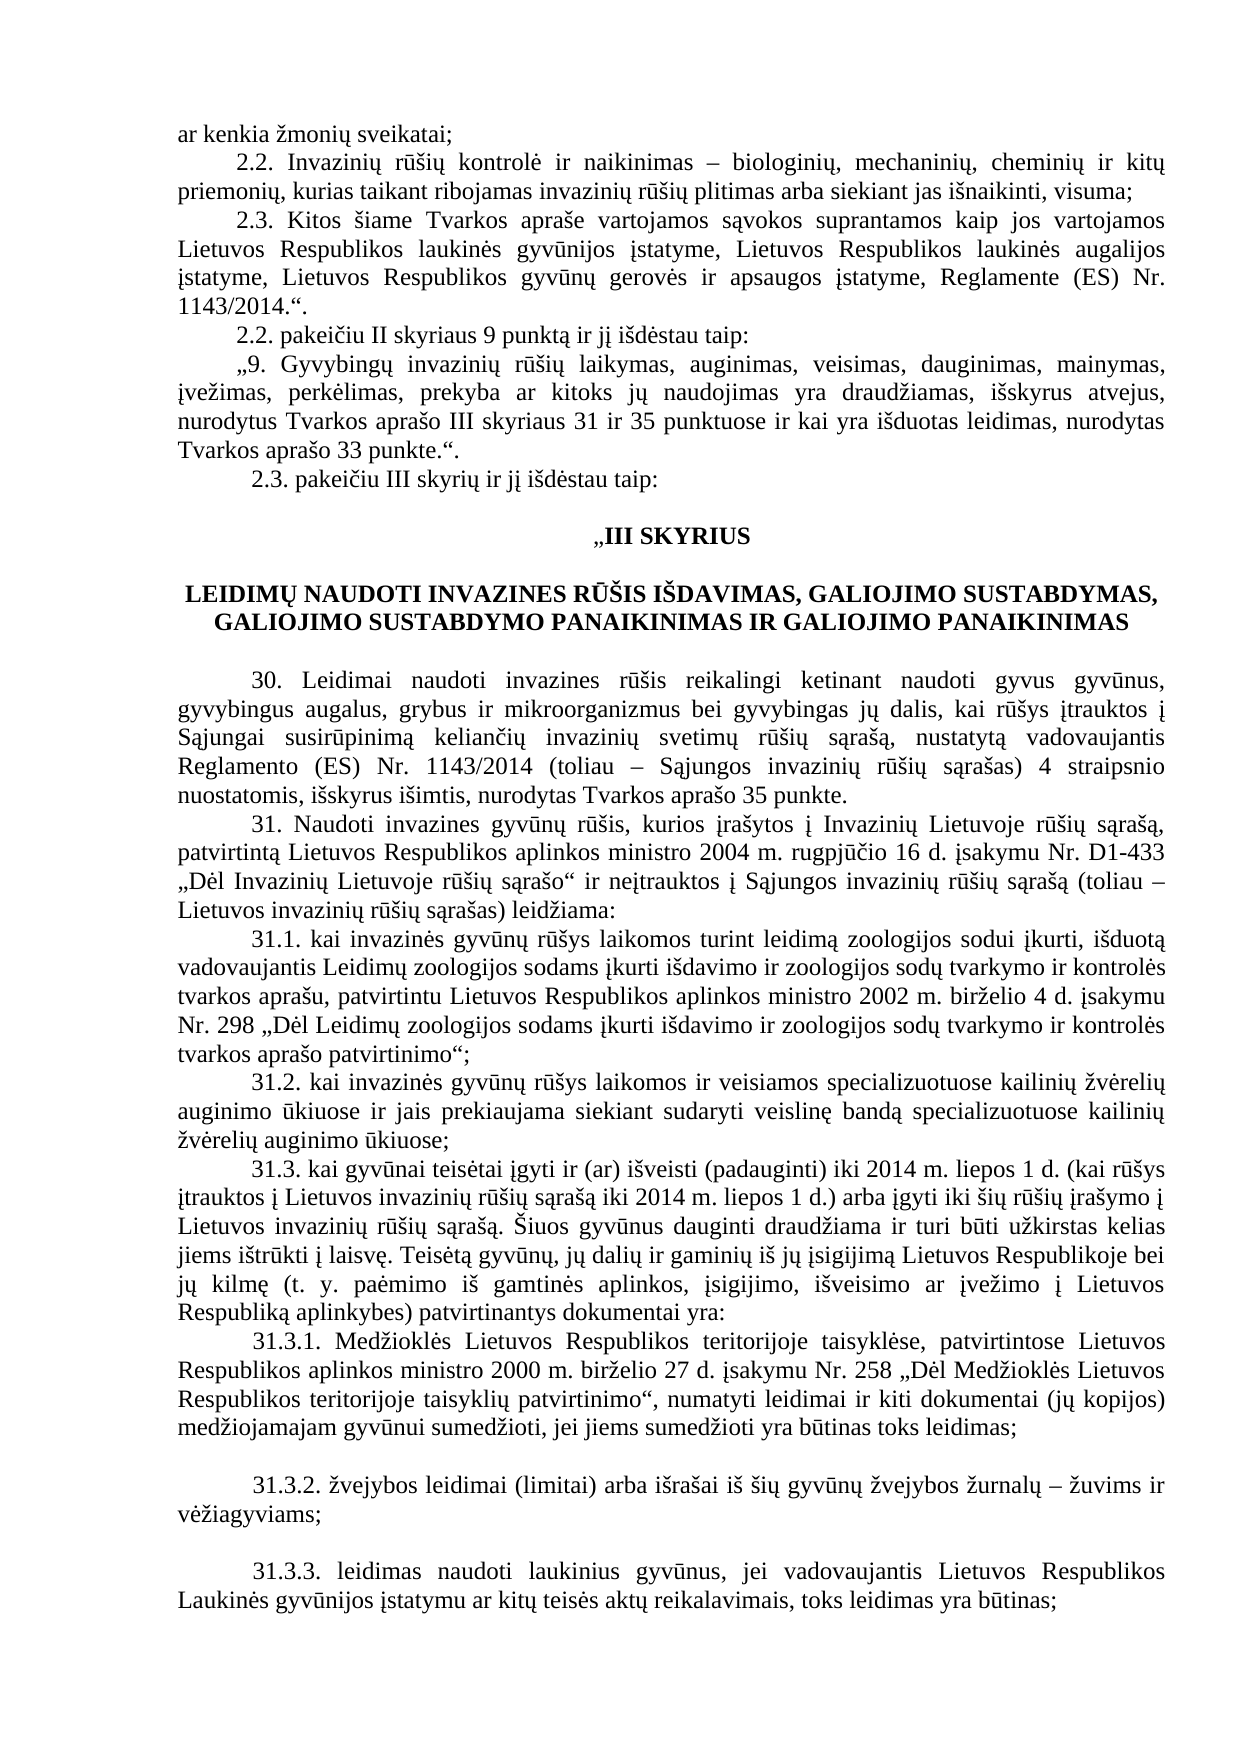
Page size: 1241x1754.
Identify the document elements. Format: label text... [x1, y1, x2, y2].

text 30. Leidimai naudoti invazines rūšis reikalingi ketinant naudoti gyvus gyvūnus, gyvybingus augalus, grybus ir mikroorganizmus bei gyvybingas jų dalis, kai rūšys įtrauktos į Sąjungai susirūpinimą keliančių invazinių svetimų rūšių sąrašą, nustatytą vadovaujantis Reglamento (ES) Nr. 1143/2014 (toliau – Sąjungos invazinių rūšių sąrašas) 4 straipsnio nuostatomis, išskyrus išimtis, nurodytas Tvarkos aprašo 35 punkte. [177, 665, 1166, 809]
text ar kenkia žmonių sveikatai; [177, 119, 1166, 147]
text LEIDIMŲ NAUDOTI INVAZINES RŪŠIS IŠDAVIMAS, GALIOJIMO SUSTABDYMAS, GALIOJIMO SUSTABDYMO PANAIKINIMAS IR GALIOJIMO PANAIKINIMAS [177, 579, 1166, 636]
text 31.2. kai invazinės gyvūnų rūšys laikomos ir veisiamos specializuotuose kailinių žvėrelių auginimo ūkiuose ir jais prekiaujama siekiant sudaryti veislinę bandą specializuotuose kailinių žvėrelių auginimo ūkiuose; [177, 1067, 1166, 1154]
text 31.1. kai invazinės gyvūnų rūšys laikomos turint leidimą zoologijos sodui įkurti, išduotą vadovaujantis Leidimų zoologijos sodams įkurti išdavimo ir zoologijos sodų tvarkymo ir kontrolės tvarkos aprašu, patvirtintu Lietuvos Respublikos aplinkos ministro 2002 m. birželio 4 d. įsakymu Nr. 298 „Dėl Leidimų zoologijos sodams įkurti išdavimo ir zoologijos sodų tvarkymo ir kontrolės tvarkos aprašo patvirtinimo“; [177, 924, 1166, 1067]
text 2.2. pakeičiu II skyriaus 9 punktą ir jį išdėstau taip: [177, 320, 1166, 349]
text 31.3.2. žvejybos leidimai (limitai) arba išrašai iš šių gyvūnų žvejybos žurnalų – žuvims ir vėžiagyviams; [177, 1470, 1166, 1527]
text 31.3.3. leidimas naudoti laukinius gyvūnus, jei vadovaujantis Lietuvos Respublikos Laukinės gyvūnijos įstatymu ar kitų teisės aktų reikalavimais, toks leidimas yra būtinas; [177, 1556, 1166, 1614]
text 31. Naudoti invazines gyvūnų rūšis, kurios įrašytos į Invazinių Lietuvoje rūšių sąrašą, patvirtintą Lietuvos Respublikos aplinkos ministro 2004 m. rugpjūčio 16 d. įsakymu Nr. D1-433 „Dėl Invazinių Lietuvoje rūšių sąrašo“ ir neįtrauktos į Sąjungos invazinių rūšių sąrašą (toliau – Lietuvos invazinių rūšių sąrašas) leidžiama: [177, 809, 1166, 924]
text „9. Gyvybingų invazinių rūšių laikymas, auginimas, veisimas, dauginimas, mainymas, įvežimas, perkėlimas, prekyba ar kitoks jų naudojimas yra draudžiamas, išskyrus atvejus, nurodytus Tvarkos aprašo III skyriaus 31 ir 35 punktuose ir kai yra išduotas leidimas, nurodytas Tvarkos aprašo 33 punkte.“. [177, 349, 1166, 464]
text 2.2. Invazinių rūšių kontrolė ir naikinimas – biologinių, mechaninių, cheminių ir kitų priemonių, kurias taikant ribojamas invazinių rūšių plitimas arba siekiant jas išnaikinti, visuma; [177, 147, 1166, 205]
text 31.3. kai gyvūnai teisėtai įgyti ir (ar) išveisti (padauginti) iki 2014 m. liepos 1 d. (kai rūšys įtrauktos į Lietuvos invazinių rūšių sąrašą iki 2014 m. liepos 1 d.) arba įgyti iki šių rūšių įrašymo į Lietuvos invazinių rūšių sąrašą. Šiuos gyvūnus dauginti draudžiama ir turi būti užkirstas kelias jiems ištrūkti į laisvę. Teisėtą gyvūnų, jų dalių ir gaminių iš jų įsigijimą Lietuvos Respublikoje bei jų kilmę (t. y. paėmimo iš gamtinės aplinkos, įsigijimo, išveisimo ar įvežimo į Lietuvos Respubliką aplinkybes) patvirtinantys dokumentai yra: [177, 1154, 1166, 1326]
text 2.3. Kitos šiame Tvarkos apraše vartojamos sąvokos suprantamos kaip jos vartojamos Lietuvos Respublikos laukinės gyvūnijos įstatyme, Lietuvos Respublikos laukinės augalijos įstatyme, Lietuvos Respublikos gyvūnų gerovės ir apsaugos įstatyme, Reglamente (ES) Nr. 1143/2014.“. [177, 205, 1166, 320]
text „III SKYRIUS [177, 521, 1166, 550]
text 2.3. pakeičiu III skyrių ir jį išdėstau taip: [177, 464, 1166, 492]
text 31.3.1. Medžioklės Lietuvos Respublikos teritorijoje taisyklėse, patvirtintose Lietuvos Respublikos aplinkos ministro 2000 m. birželio 27 d. įsakymu Nr. 258 „Dėl Medžioklės Lietuvos Respublikos teritorijoje taisyklių patvirtinimo“, numatyti leidimai ir kiti dokumentai (jų kopijos) medžiojamajam gyvūnui sumedžioti, jei jiems sumedžioti yra būtinas toks leidimas; [177, 1326, 1166, 1441]
